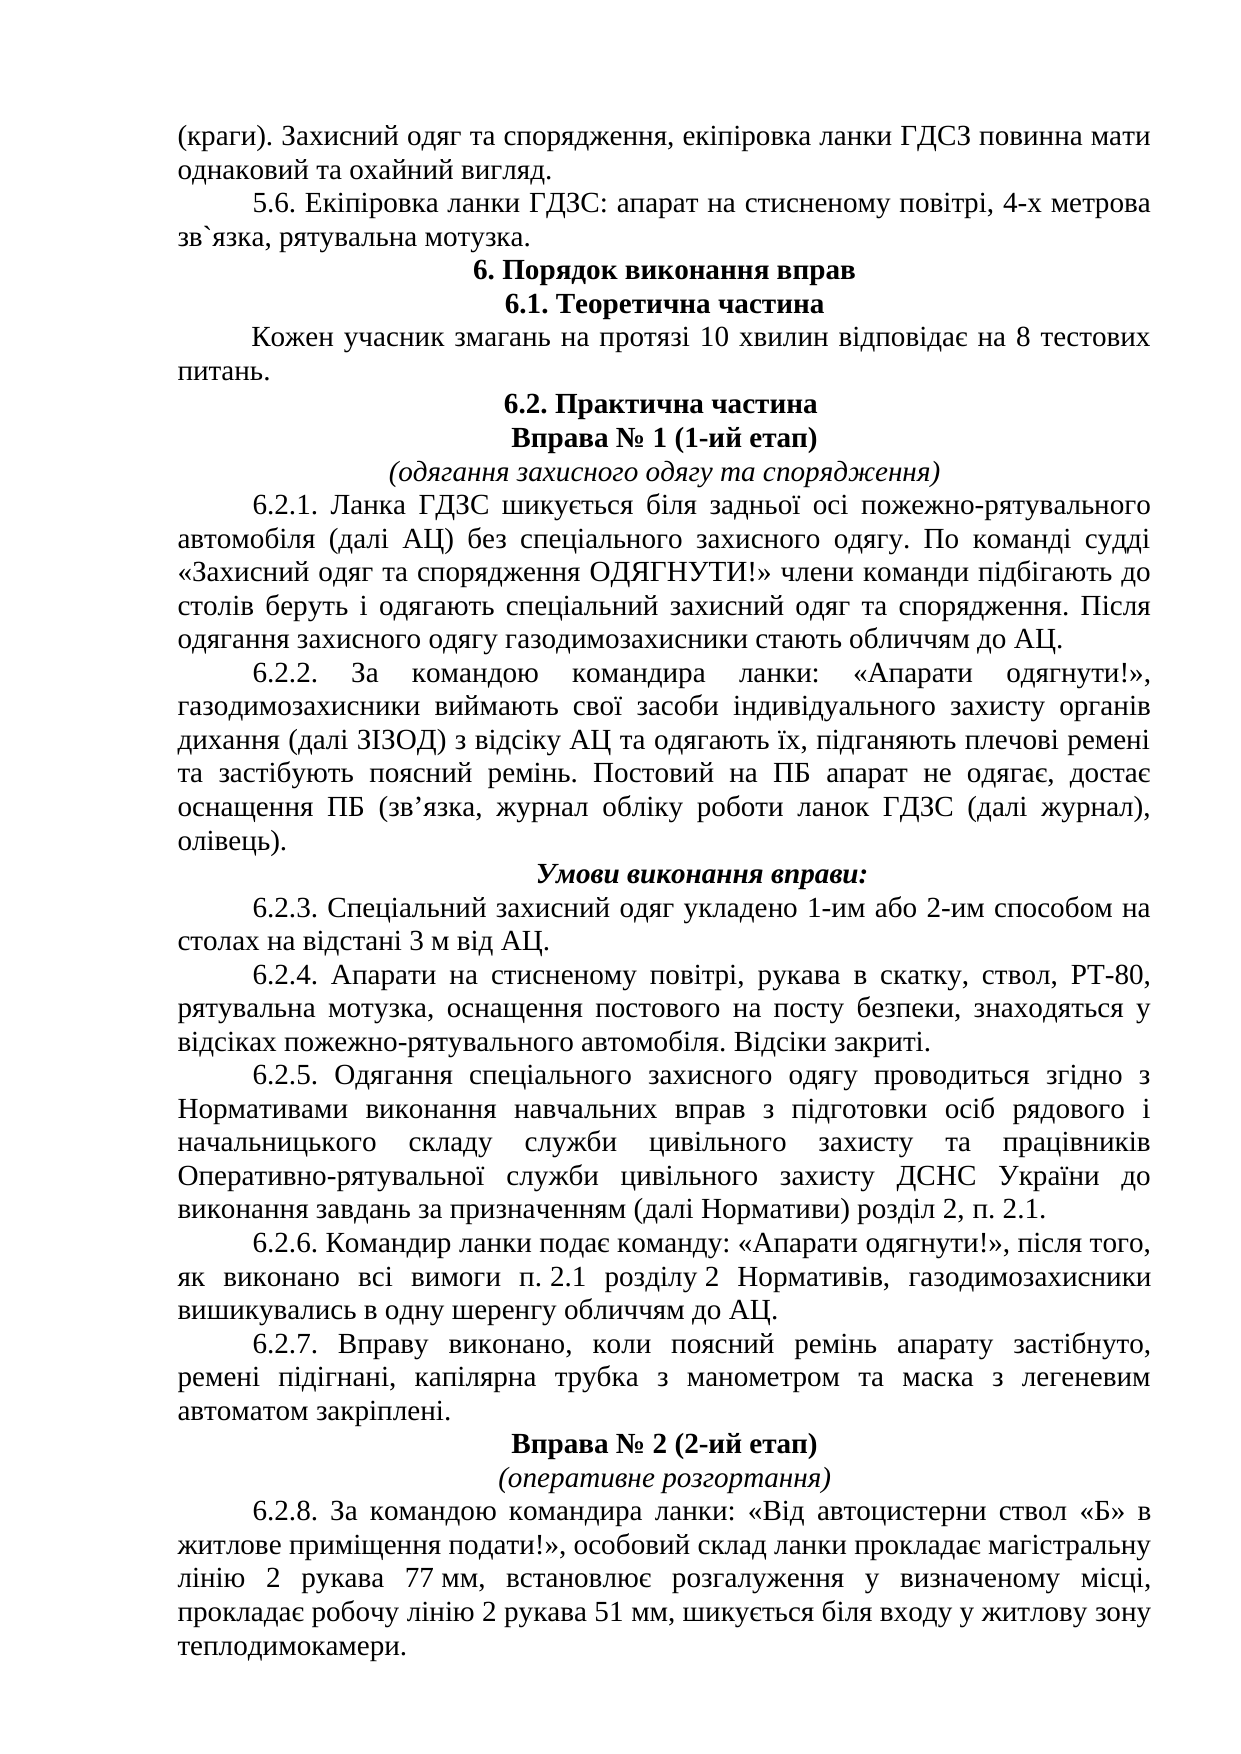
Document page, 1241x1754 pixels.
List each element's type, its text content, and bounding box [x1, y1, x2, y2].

text (оперативне розгортання) [177, 1460, 1152, 1493]
subtitle 6.2.3. Спеціальний захисний одяг укладено 1-им або 2-им способом на столах на відстані 3 м від АЦ. [177, 890, 1152, 957]
subtitle 6.2.7. Вправу виконано, коли поясний ремінь апарату застібнуто, ремені підігнані, капілярна трубка з манометром та маска з легеневим автоматом закріплені. [177, 1326, 1152, 1426]
text Кожен учасник змагань на протязі 10 хвилин відповідає на 8 тестових питань. [177, 319, 1152, 387]
subtitle 6.2.5. Одягання спеціального захисного одягу проводиться згідно з Нормативами виконання навчальних вправ з підготовки осіб рядового і начальницького складу служби цивільного захисту та працівників Оперативно-рятувальної служби цивільного захисту ДСНС України до виконання завдань за призначенням (далі Нормативи) розділ 2, п. 2.1. [177, 1057, 1152, 1225]
text (краги). Захисний одяг та спорядження, екіпіровка ланки ГДСЗ повинна мати однаковий та охайний вигляд. [177, 118, 1152, 185]
text 6. Порядок виконання вправ [177, 252, 1152, 286]
subtitle 6.2.1. Ланка ГДЗС шикується біля задньої осі пожежно-рятувального автомобіля (далі АЦ) без спеціального захисного одягу. По команді судді «Захисний одяг та спорядження ОДЯГНУТИ!» члени команди підбігають до столів беруть і одягають спеціальний захисний одяг та спорядження. Після одягання захисного одягу газодимозахисники стають обличчям до АЦ. [177, 487, 1152, 655]
subtitle 6.2.4. Апарати на стисненому повітрі, рукава в скатку, ствол, РТ-80, рятувальна мотузка, оснащення постового на посту безпеки, знаходяться у відсіках пожежно-рятувального автомобіля. Відсіки закриті. [177, 957, 1152, 1057]
text Вправа № 1 (1-ий етап) [177, 420, 1152, 454]
subtitle 6.2.8. За командою командира ланки: «Від автоцистерни ствол «Б» в житлове приміщення подати!», особовий склад ланки прокладає магістральну лінію 2 рукава 77 мм, встановлює розгалуження у визначеному місці, прокладає робочу лінію 2 рукава 51 мм, шикується біля входу у житлову зону теплодимокамери. [177, 1493, 1152, 1661]
text 6.2. Практична частина [177, 387, 1152, 420]
subtitle 6.2.6. Командир ланки подає команду: «Апарати одягнути!», після того, як виконано всі вимоги п. 2.1 розділу 2 Нормативів, газодимозахисники вишикувались в одну шеренгу обличчям до АЦ. [177, 1225, 1152, 1326]
subtitle 6.2.2. За командою командира ланки: «Апарати одягнути!», газодимозахисники виймають свої засоби індивідуального захисту органів дихання (далі ЗІЗОД) з відсіку АЦ та одягають їх, підганяють плечові ремені та застібують поясний ремінь. Постовий на ПБ апарат не одягає, достає оснащення ПБ (зв’язка, журнал обліку роботи ланок ГДЗС (далі журнал), олівець). [177, 655, 1152, 856]
text 5.6. Екіпіровка ланки ГДЗС: апарат на стисненому повітрі, 4-х метрова зв`язка, рятувальна мотузка. [177, 185, 1152, 252]
text (одягання захисного одягу та спорядження) [177, 454, 1152, 487]
text Вправа № 2 (2-ий етап) [177, 1426, 1152, 1460]
text 6.1. Теоретична частина [177, 286, 1152, 319]
text Умови виконання вправи: [177, 856, 1152, 890]
